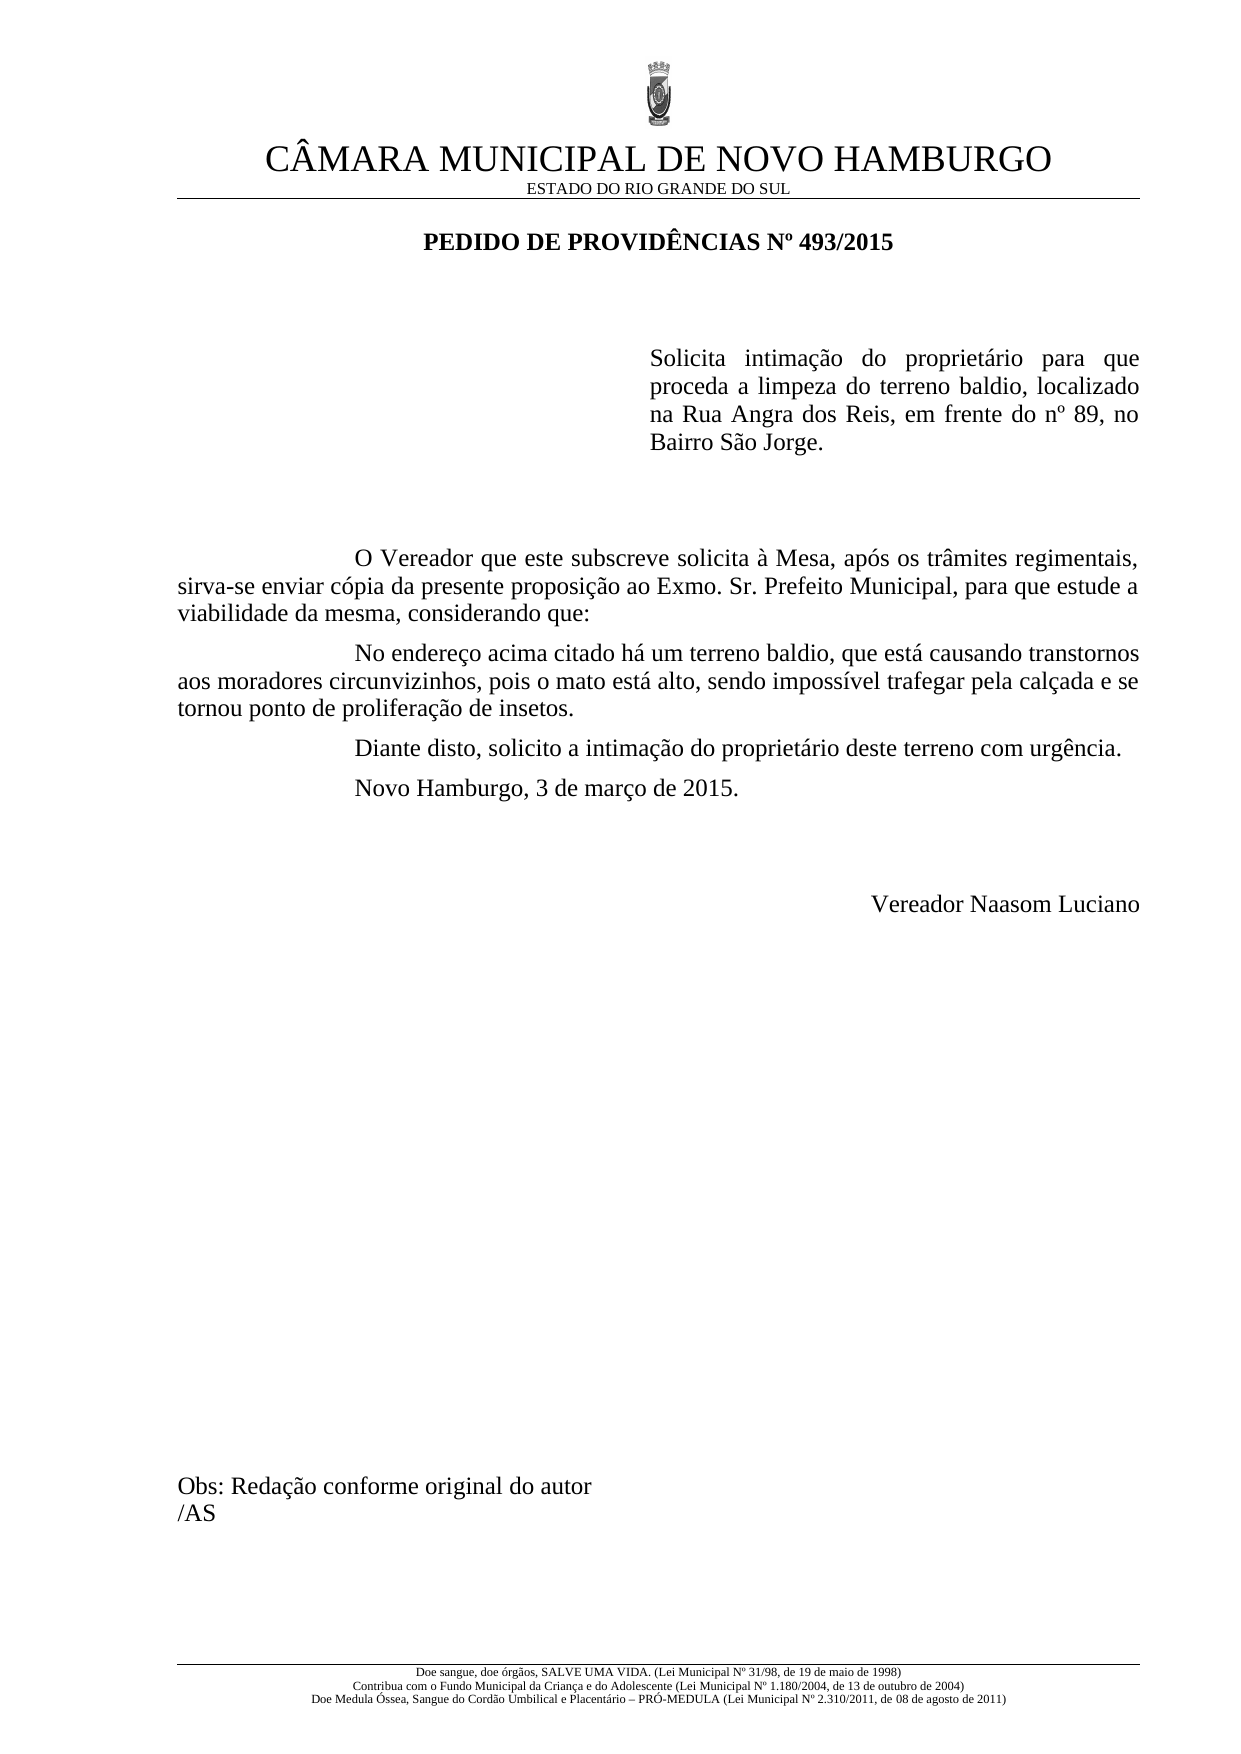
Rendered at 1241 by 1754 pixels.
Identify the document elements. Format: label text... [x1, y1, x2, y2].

text Novo Hamburgo, 3 de março de 2015. [177, 774, 1140, 801]
text PEDIDO DE PROVIDÊNCIAS Nº 493/2015 [177, 228, 1140, 256]
text Obs: Redação conforme original do autor [177, 1472, 1140, 1499]
text O Vereador que este subscreve solicita à Mesa, após os trâmites regimentais, sirva-se enviar cópia da presente proposição ao Exmo. Sr. Prefeito Municipal, para que estude a viabilidade da mesma, considerando que: [177, 544, 1140, 627]
text No endereço acima citado há um terreno baldio, que está causando transtornos aos moradores circunvizinhos, pois o mato está alto, sendo impossível trafegar pela calçada e se tornou ponto de proliferação de insetos. [177, 639, 1140, 722]
text Solicita intimação do proprietário para que proceda a limpeza do terreno baldio, localizado na Rua Angra dos Reis, em frente do nº 89, no Bairro São Jorge. [649, 344, 1140, 455]
text Diante disto, solicito a intimação do proprietário deste terreno com urgência. [177, 734, 1140, 762]
text Vereador Naasom Luciano [768, 890, 1140, 918]
text /AS [177, 1499, 1140, 1527]
